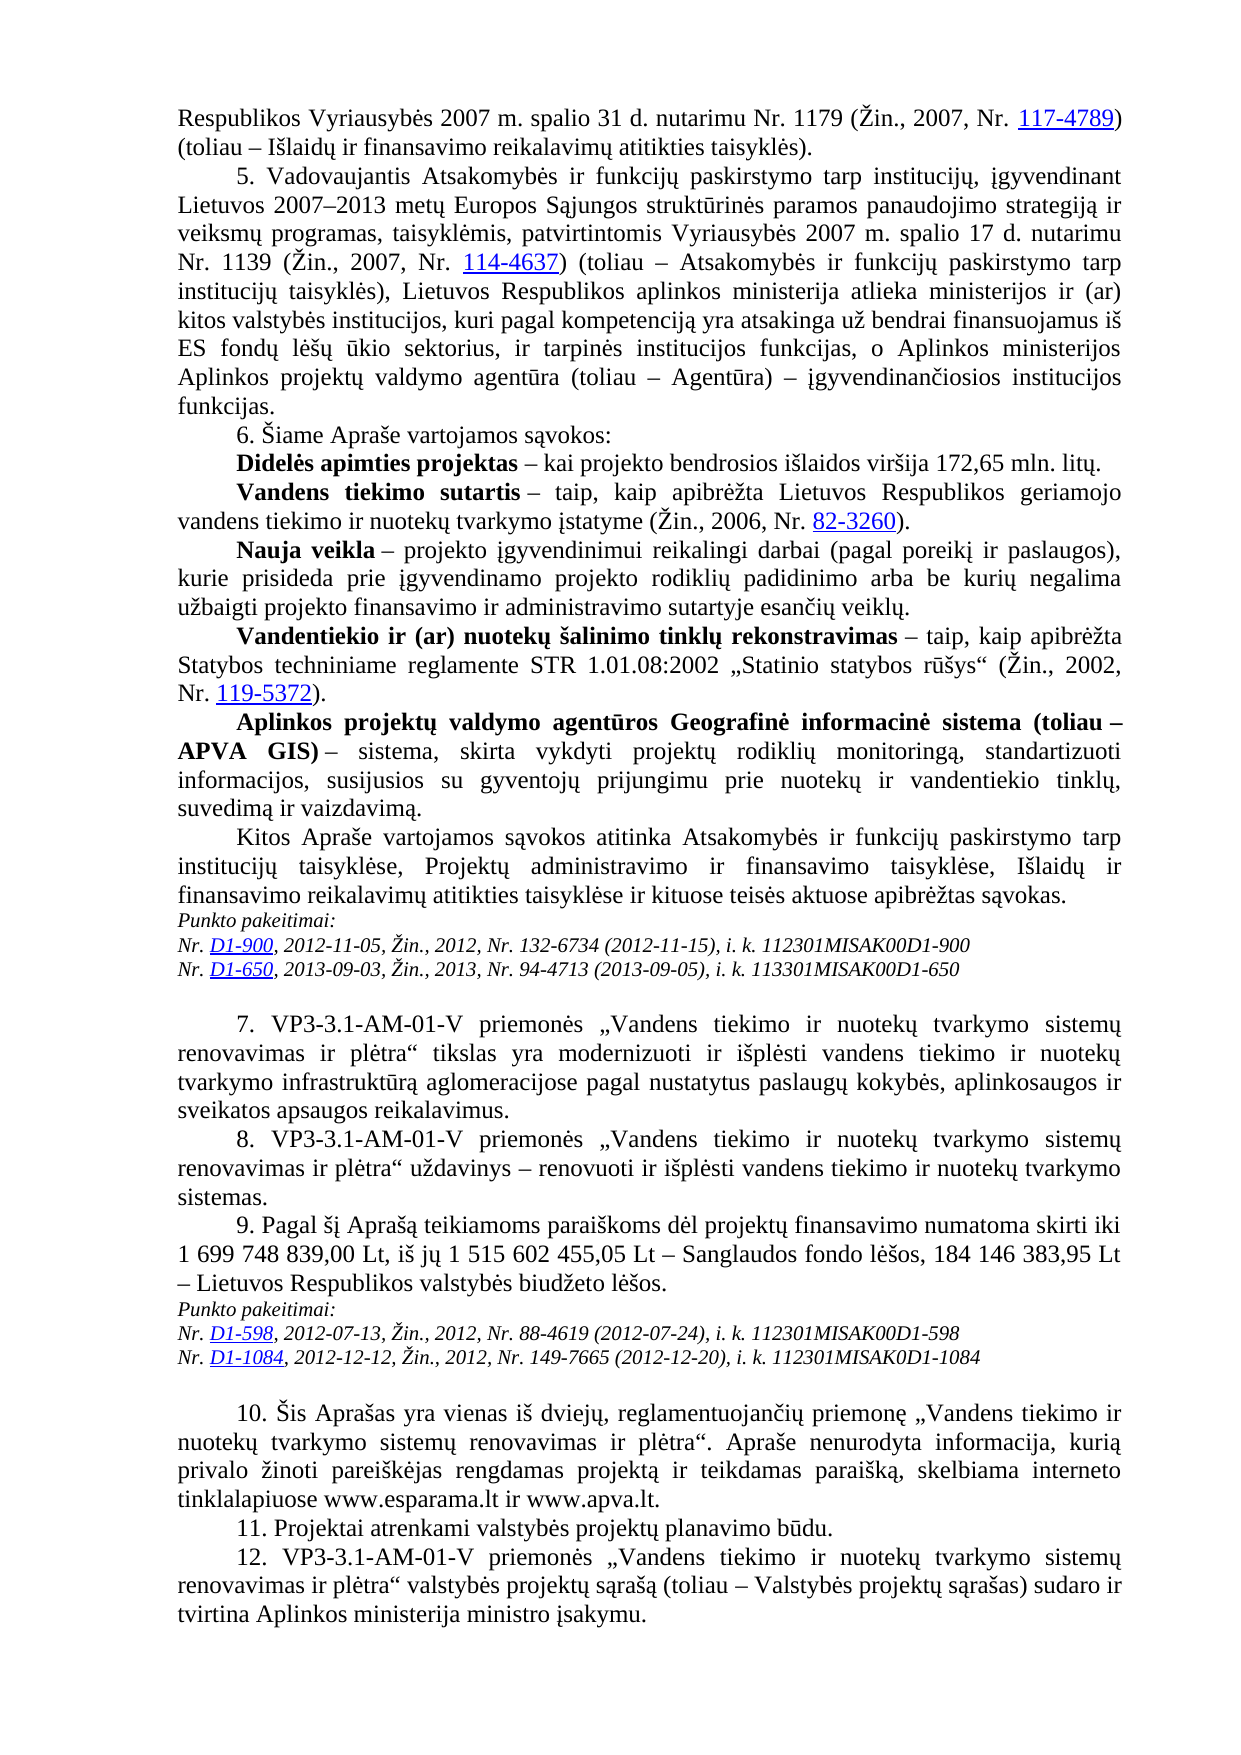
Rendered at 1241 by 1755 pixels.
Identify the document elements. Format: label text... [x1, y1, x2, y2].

text Didelės apimties projektas – kai projekto bendrosios išlaidos viršija 172,65 mln. litų. [177, 448, 1122, 477]
text Vandens tiekimo sutartis – taip, kaip apibrėžta Lietuvos Respublikos geriamojo vandens tiekimo ir nuotekų tvarkymo įstatyme (Žin., 2006, Nr. 82-3260). [177, 477, 1122, 535]
text Aplinkos projektų valdymo agentūros Geografinė informacinė sistema (toliau – APVA GIS) – sistema, skirta vykdyti projektų rodiklių monitoringą, standartizuoti informacijos, susijusios su gyventojų prijungimu prie nuotekų ir vandentiekio tinklų, suvedimą ir vaizdavimą. [177, 707, 1122, 822]
text Punkto pakeitimai: [177, 908, 1122, 932]
text Nr. D1-900, 2012-11-05, Žin., 2012, Nr. 132-6734 (2012-11-15), i. k. 112301MISAK00D1-900 [177, 932, 1122, 957]
text 7. VP3-3.1-AM-01-V priemonės „Vandens tiekimo ir nuotekų tvarkymo sistemų renovavimas ir plėtra“ tikslas yra modernizuoti ir išplėsti vandens tiekimo ir nuotekų tvarkymo infrastruktūrą aglomeracijose pagal nustatytus paslaugų kokybės, aplinkosaugos ir sveikatos apsaugos reikalavimus. [177, 1009, 1122, 1124]
text 8. VP3-3.1-AM-01-V priemonės „Vandens tiekimo ir nuotekų tvarkymo sistemų renovavimas ir plėtra“ uždavinys – renovuoti ir išplėsti vandens tiekimo ir nuotekų tvarkymo sistemas. [177, 1124, 1122, 1211]
text Nauja veikla – projekto įgyvendinimui reikalingi darbai (pagal poreikį ir paslaugos), kurie prisideda prie įgyvendinamo projekto rodiklių padidinimo arba be kurių negalima užbaigti projekto finansavimo ir administravimo sutartyje esančių veiklų. [177, 535, 1122, 621]
text Nr. D1-598, 2012-07-13, Žin., 2012, Nr. 88-4619 (2012-07-24), i. k. 112301MISAK00D1-598 [177, 1321, 1122, 1345]
text Nr. D1-650, 2013-09-03, Žin., 2013, Nr. 94-4713 (2013-09-05), i. k. 113301MISAK00D1-650 [177, 957, 1122, 981]
text 10. Šis Aprašas yra vienas iš dviejų, reglamentuojančių priemonę „Vandens tiekimo ir nuotekų tvarkymo sistemų renovavimas ir plėtra“. Apraše nenurodyta informacija, kurią privalo žinoti pareiškėjas rengdamas projektą ir teikdamas paraišką, skelbiama interneto tinklalapiuose www.esparama.lt ir www.apva.lt. [177, 1398, 1122, 1513]
text 6. Šiame Apraše vartojamos sąvokos: [177, 420, 1122, 448]
text 12. VP3-3.1-AM-01-V priemonės „Vandens tiekimo ir nuotekų tvarkymo sistemų renovavimas ir plėtra“ valstybės projektų sąrašą (toliau – Valstybės projektų sąrašas) sudaro ir tvirtina Aplinkos ministerija ministro įsakymu. [177, 1542, 1122, 1628]
text Vandentiekio ir (ar) nuotekų šalinimo tinklų rekonstravimas – taip, kaip apibrėžta Statybos techniniame reglamente STR 1.01.08:2002 „Statinio statybos rūšys“ (Žin., 2002, Nr. 119-5372). [177, 621, 1122, 707]
text 5. Vadovaujantis Atsakomybės ir funkcijų paskirstymo tarp institucijų, įgyvendinant Lietuvos 2007–2013 metų Europos Sąjungos struktūrinės paramos panaudojimo strategiją ir veiksmų programas, taisyklėmis, patvirtintomis Vyriausybės 2007 m. spalio 17 d. nutarimu Nr. 1139 (Žin., 2007, Nr. 114-4637) (toliau – Atsakomybės ir funkcijų paskirstymo tarp institucijų taisyklės), Lietuvos Respublikos aplinkos ministerija atlieka ministerijos ir (ar) kitos valstybės institucijos, kuri pagal kompetenciją yra atsakinga už bendrai finansuojamus iš ES fondų lėšų ūkio sektorius, ir tarpinės institucijos funkcijas, o Aplinkos ministerijos Aplinkos projektų valdymo agentūra (toliau – Agentūra) – įgyvendinančiosios institucijos funkcijas. [177, 161, 1122, 420]
text Respublikos Vyriausybės 2007 m. spalio 31 d. nutarimu Nr. 1179 (Žin., 2007, Nr. 117-4789) (toliau – Išlaidų ir finansavimo reikalavimų atitikties taisyklės). [177, 103, 1122, 161]
text 11. Projektai atrenkami valstybės projektų planavimo būdu. [177, 1513, 1122, 1542]
text Kitos Apraše vartojamos sąvokos atitinka Atsakomybės ir funkcijų paskirstymo tarp institucijų taisyklėse, Projektų administravimo ir finansavimo taisyklėse, Išlaidų ir finansavimo reikalavimų atitikties taisyklėse ir kituose teisės aktuose apibrėžtas sąvokas. [177, 822, 1122, 908]
text 9. Pagal šį Aprašą teikiamoms paraiškoms dėl projektų finansavimo numatoma skirti iki 1 699 748 839,00 Lt, iš jų 1 515 602 455,05 Lt – Sanglaudos fondo lėšos, 184 146 383,95 Lt – Lietuvos Respublikos valstybės biudžeto lėšos. [177, 1211, 1122, 1297]
text Punkto pakeitimai: [177, 1297, 1122, 1321]
text Nr. D1-1084, 2012-12-12, Žin., 2012, Nr. 149-7665 (2012-12-20), i. k. 112301MISAK0D1-1084 [177, 1345, 1122, 1369]
